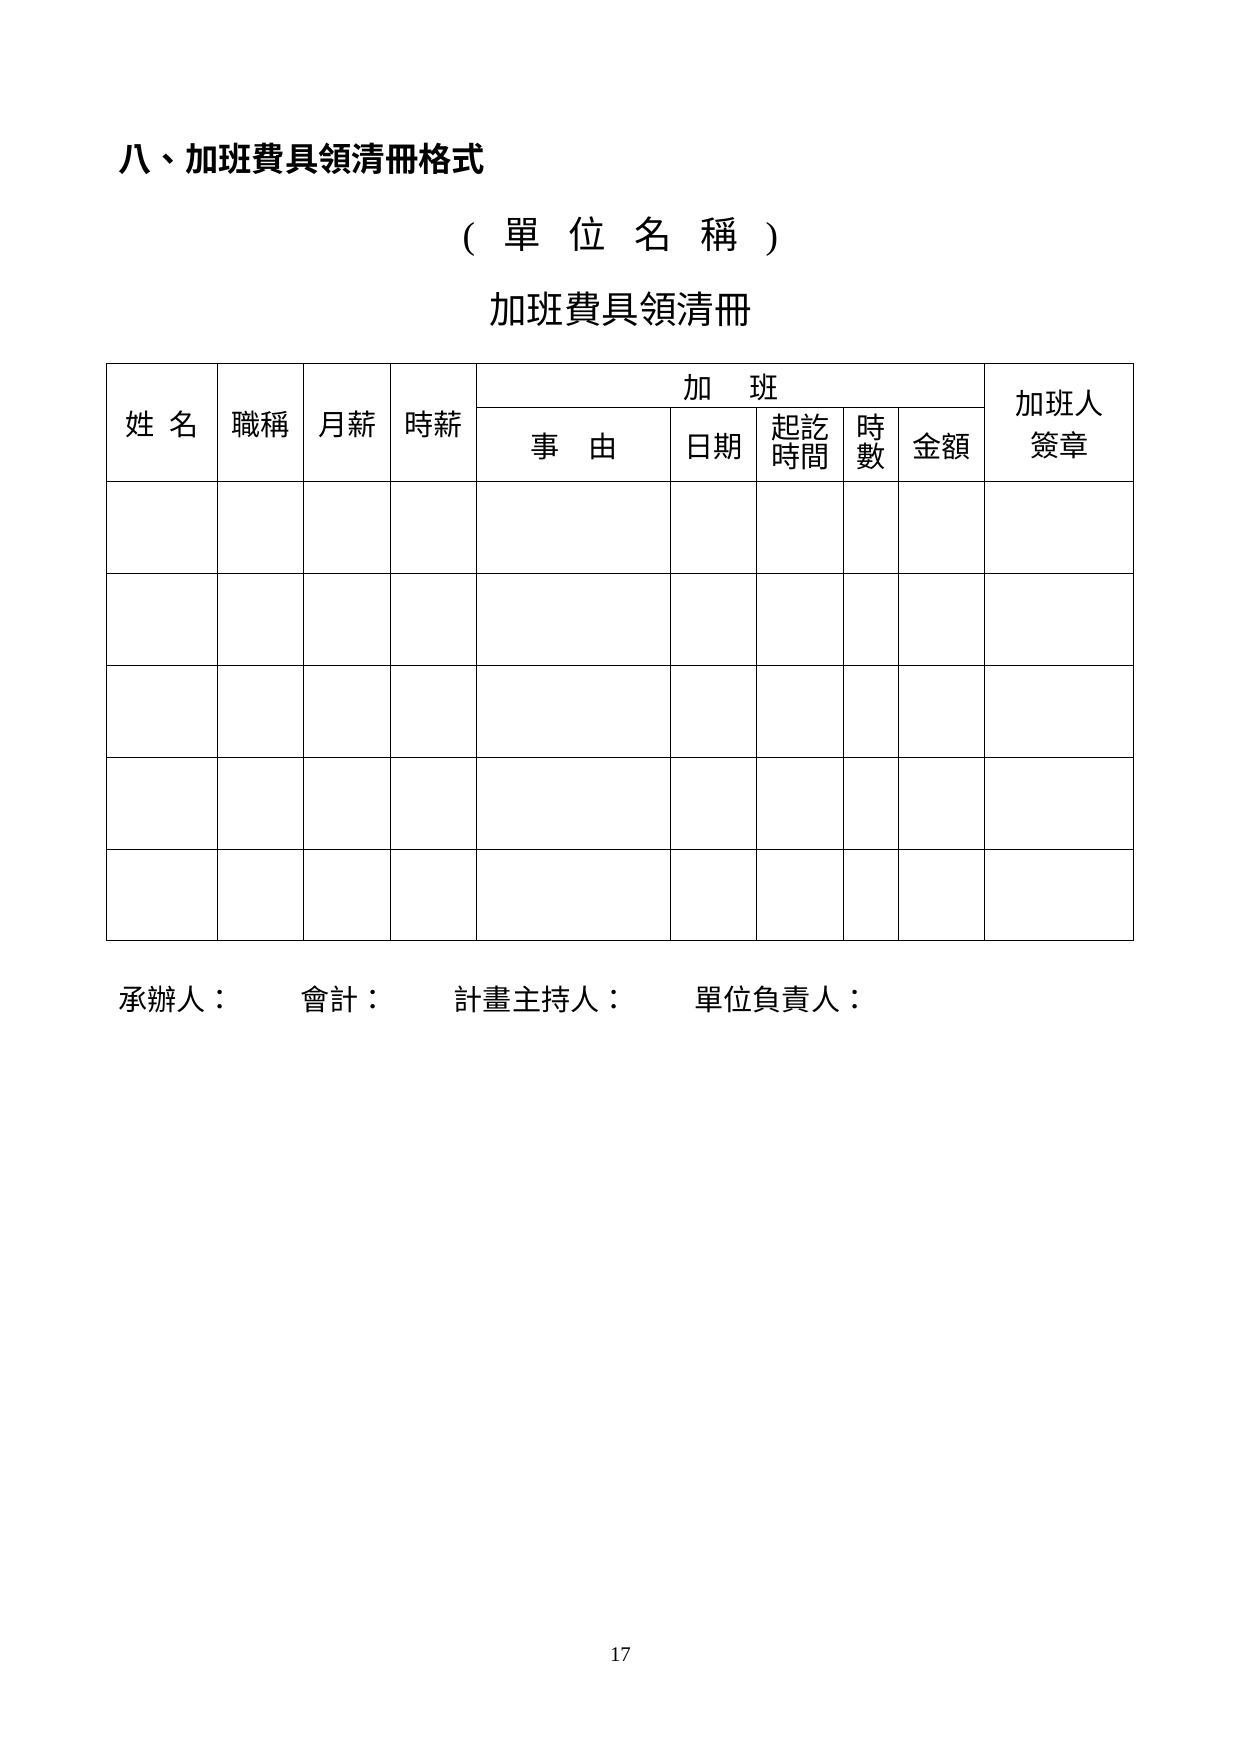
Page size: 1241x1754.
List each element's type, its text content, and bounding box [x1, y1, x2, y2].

text 承辦人： 會計： 計畫主持人： 單位負責人： [118, 960, 1122, 1035]
table_cell [844, 482, 898, 573]
table_cell [477, 850, 670, 940]
table_cell [218, 758, 303, 848]
table_cell [757, 758, 843, 848]
table_cell [218, 850, 303, 940]
table_cell [671, 850, 756, 940]
table_cell 事 由 [477, 408, 670, 481]
table_cell [844, 850, 898, 940]
table_cell [477, 482, 670, 573]
table_cell [391, 482, 476, 573]
table_cell [757, 666, 843, 757]
table_cell [671, 482, 756, 573]
subtitle 八、加班費具領清冊格式 [118, 119, 1122, 194]
table_cell [107, 666, 217, 757]
table_cell [477, 666, 670, 757]
table_cell 金額 [899, 408, 984, 481]
table_cell [757, 482, 843, 573]
table_cell [671, 758, 756, 848]
table_cell [107, 482, 217, 573]
table_cell [899, 574, 984, 665]
table_cell [844, 758, 898, 848]
table_cell [391, 666, 476, 757]
table_cell [304, 574, 390, 665]
table_header 姓 名 [107, 364, 217, 481]
table_cell [985, 482, 1133, 573]
table_header 加 班 [477, 364, 984, 407]
table_cell [107, 758, 217, 848]
table_cell 時數 [844, 408, 898, 481]
table_cell [304, 850, 390, 940]
table_cell [757, 850, 843, 940]
table_cell [304, 482, 390, 573]
table_header 職稱 [218, 364, 303, 481]
text 加班費具領清冊 [118, 269, 1122, 344]
table_cell [671, 574, 756, 665]
table_header 月薪 [304, 364, 390, 481]
table_cell [757, 574, 843, 665]
table_header 時薪 [391, 364, 476, 481]
table_cell [391, 574, 476, 665]
table_cell [899, 666, 984, 757]
table_cell [899, 850, 984, 940]
table_cell [218, 574, 303, 665]
table_cell [218, 666, 303, 757]
table_cell [899, 758, 984, 848]
table_cell [985, 666, 1133, 757]
table_cell 起訖 時間 [757, 408, 843, 481]
table_cell [391, 758, 476, 848]
table_cell [477, 574, 670, 665]
table_cell [107, 850, 217, 940]
table_header 加班人 簽章 [985, 364, 1133, 481]
table_cell [304, 666, 390, 757]
table_cell 日期 [671, 408, 756, 481]
table_cell [985, 574, 1133, 665]
table_cell [391, 850, 476, 940]
table_cell [107, 574, 217, 665]
text ( 單 位 名 稱 ) [118, 194, 1122, 269]
table_cell [899, 482, 984, 573]
table_cell [671, 666, 756, 757]
table_cell [304, 758, 390, 848]
table_cell [985, 850, 1133, 940]
table_cell [844, 574, 898, 665]
table_cell [844, 666, 898, 757]
table_cell [477, 758, 670, 848]
table_cell [985, 758, 1133, 848]
table_cell [218, 482, 303, 573]
